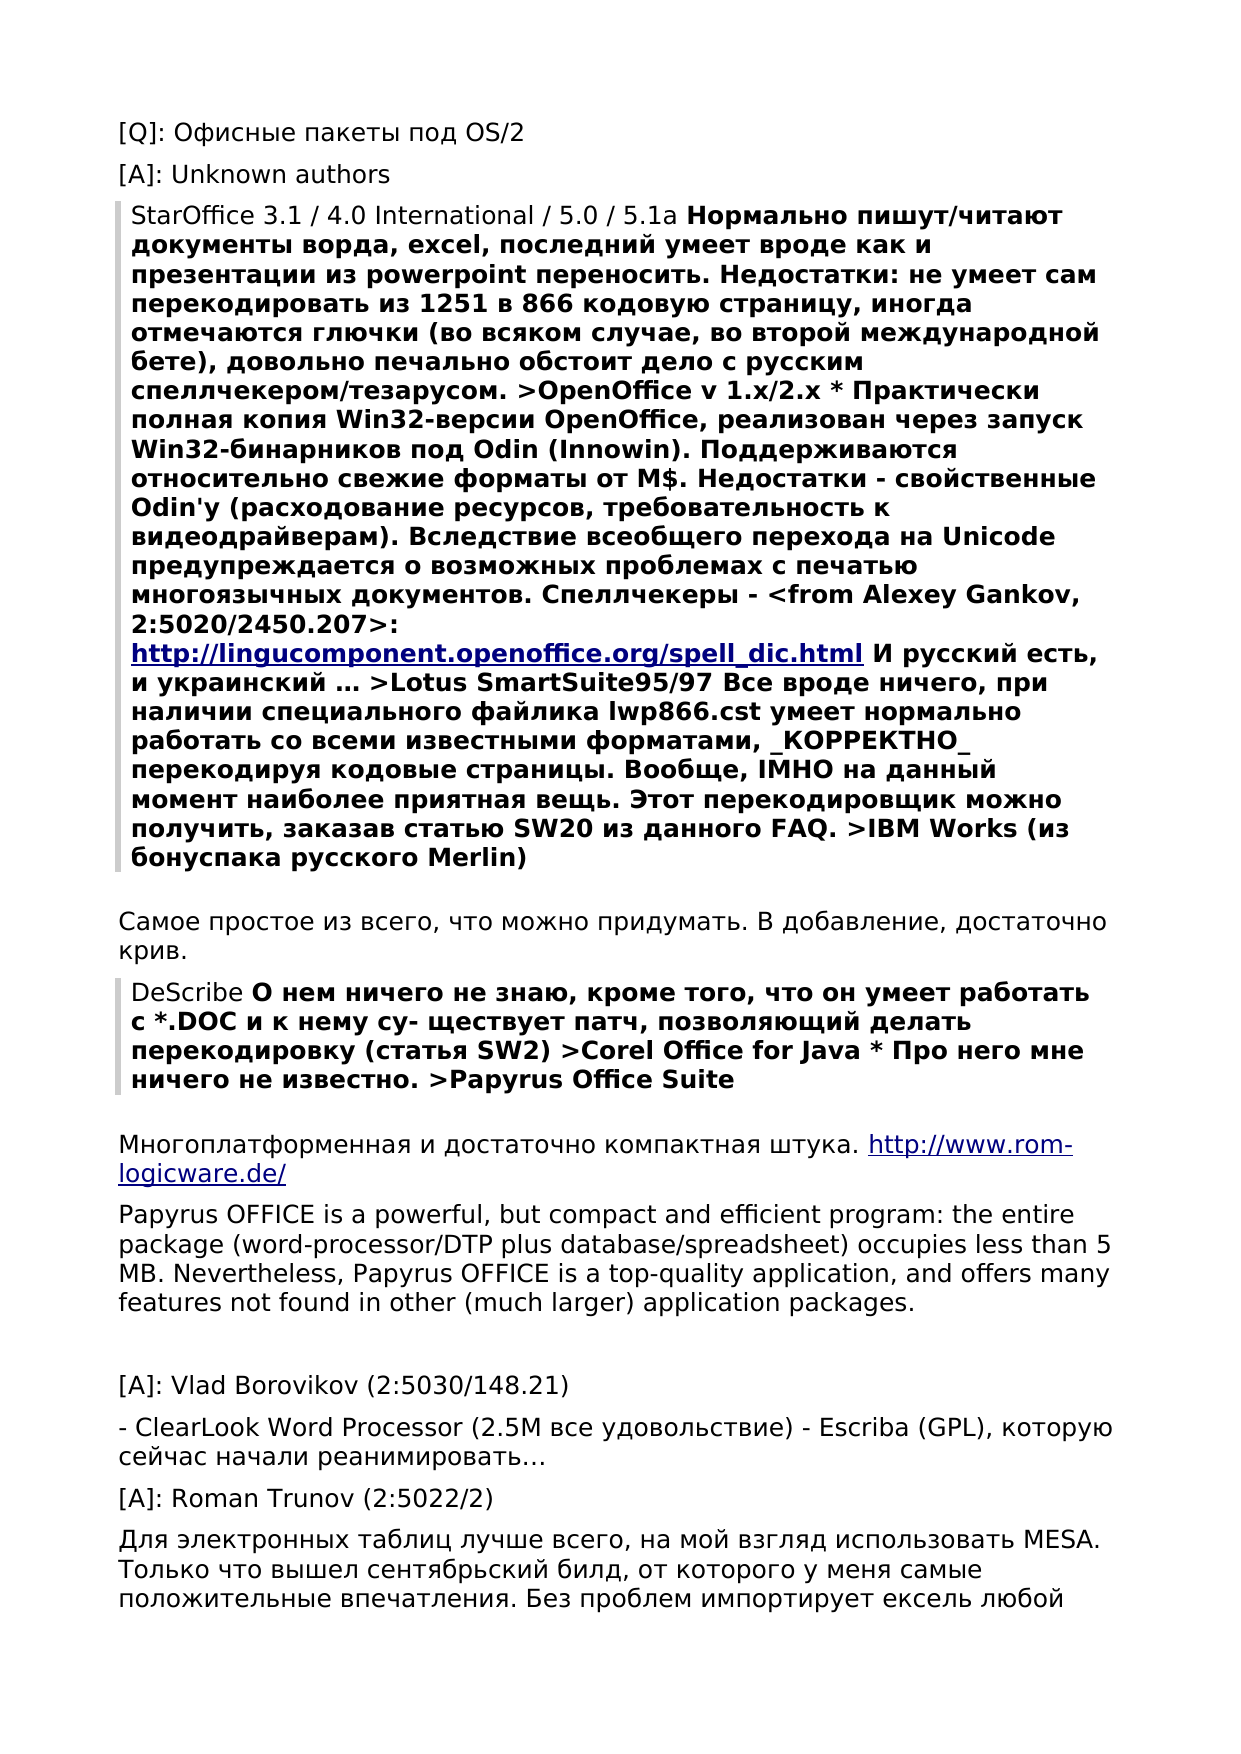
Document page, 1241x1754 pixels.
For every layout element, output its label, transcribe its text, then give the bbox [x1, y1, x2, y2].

table_header DeScribe О нем ничего не знаю, кроме того, что он умеет работать с *.DOC и к нему су- ществует патч, позволяющий делать перекодировку (cтатья SW2) >Corel Office for Java * Про него мне ничего не известно. >Papyrus Office Suite [121, 978, 1122, 1095]
text [A]: Vlad Borovikov (2:5030/148.21) [118, 1371, 1122, 1401]
text Самое простое из всего, что можно придумать. В добавление, достаточно крив. [118, 907, 1122, 966]
text Многоплатформенная и достаточно компактная штука. http://www.rom-logicware.de/ [118, 1130, 1122, 1188]
text - ClearLook Word Processor (2.5M все удовольствие) - Escriba (GPL), котоpую сейчас начали pеанимиpовать… [118, 1413, 1122, 1471]
text Papyrus OFFICE is a powerful, but compact and efficient program: the entire package (word-processor/DTP plus database/spreadsheet) occupies less than 5 MB. Nevertheless, Papyrus OFFICE is a top-quality application, and offers many features not found in other (much larger) application packages. [118, 1201, 1122, 1317]
table_header StarOffice 3.1 / 4.0 International / 5.0 / 5.1a Hормально пишут/читают документы ворда, excel, последний умеет вроде как и презентации из powerpoint переносить. Hедостатки: не умеет сам перекодировать из 1251 в 866 кодовую страницу, иногда отмечаются глючки (во всяком случае, во второй международной бете), довольно печально обстоит дело с русским спеллчекером/тезарусом. >OpenOffice v 1.x/2.x * Практически полная копия Win32-версии OpenOffice, реализован через запуск Win32-бинарников под Odin (Innowin). Поддерживаются относительно свежие форматы от M$. Недостатки - свойственные Odin'у (расходование ресурсов, требовательность к видеодрайверам). Вследствие всеобщего перехода на Unicode предупреждается о возможных проблемах с печатью многоязычных документов. Спеллчекеры - <from Alexey Gankov, 2:5020/2450.207>: http://lingucomponent.openoffice.org/spell_dic.html И русский есть, и украинский … >Lotus SmartSuite95/97 Все вроде ничего, при наличии специального файлика lwp866.cst умеет нормально работать со всеми известными форматами, _КОРРЕКТHО_ перекодируя кодовые страницы. Вообще, IMHO на данный момент наиболее приятная вещь. Этот перекодировщик можно получить, заказав статью SW20 из данного FAQ. >IBM Works (из бонуспака русского Merlin) [121, 201, 1122, 872]
text [A]: Roman Trunov (2:5022/2) [118, 1484, 1122, 1513]
text Для электронных таблиц лучше всего, на мой взгляд использовать MESA. Только что вышел сентябрьский билд, от которого у меня самые положительные впечатления. Без проблем импортирует ексель любой [118, 1526, 1122, 1613]
text [A]: Unknown authors [118, 160, 1122, 189]
text [Q]: Офисные пакеты под OS/2 [118, 118, 1122, 147]
